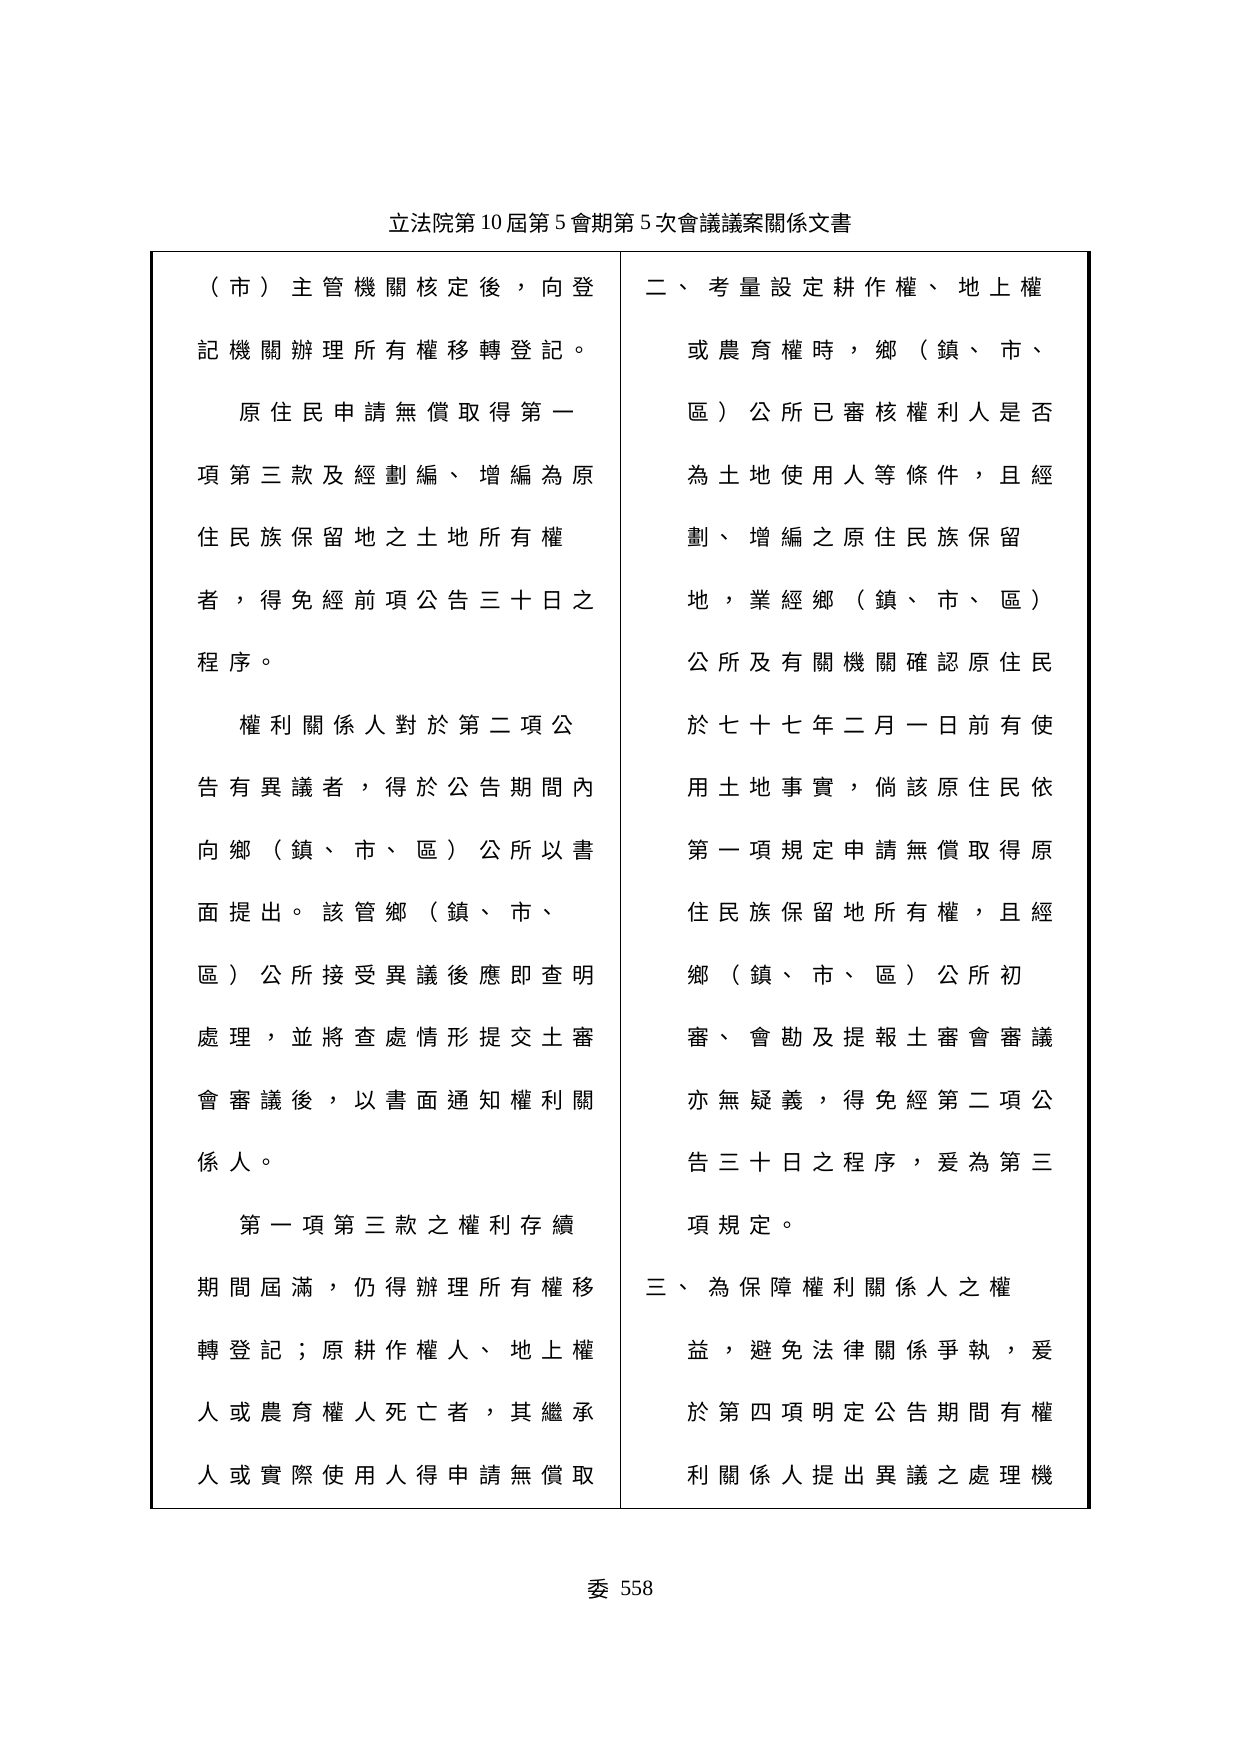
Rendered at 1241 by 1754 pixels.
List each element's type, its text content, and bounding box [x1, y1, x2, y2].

table_cell 第十條 原住民符合下列情形之一者，得申請無償取得原住民族保留地所有權： 一、於中華民國七十九年三月二十六日前使用原住民族保留地迄今。 二、於中華民國七十九年三月二十六日前於原住民族保留地內有原有自住房屋，其面積以建築物及其附屬設施實際使用者為準。 三、於原住民族保留地設定耕作權、地上權或農育權。 前項申請案由鄉（鎮、市、區）公所提經土審會擬具審議意見並公告三十日，期滿無人異議者，報請直轄市、縣（市）主管機關核定後，向登記機關辦理所有權移轉登記。 原住民申請無償取得第一項第三款及經劃編、增編為原住民族保留地之土地所有權者，得免經前項公告三十日之程序。 權利關係人對於第二項公告有異議者，得於公告期間內向鄉（鎮、市、區）公所以書面提出。該管鄉（鎮、市、區）公所接受異議後應即查明處理，並將查處情形提交土審會審議後，以書面通知權利關係人。 第一項第三款之權利存續期間屆滿，仍得辦理所有權移轉登記；原耕作權人、地上權人或農育權人死亡者，其繼承人或實際使用人得申請無償取得所有權。 [153, 252, 620, 1508]
table_cell 二、考量設定耕作權、地上權或農育權時，鄉（鎮、市、區）公所已審核權利人是否為土地使用人等條件，且經劃、增編之原住民族保留地，業經鄉（鎮、市、區）公所及有關機關確認原住民於七十七年二月一日前有使用土地事實，倘該原住民依第一項規定申請無償取得原住民族保留地所有權，且經鄉（鎮、市、區）公所初審、會勘及提報土審會審議亦無疑義，得免經第二項公告三十日之程序，爰為第三項規定。 三、為保障權利關係人之權益，避免法律關係爭執，爰於第四項明定公告期間有權利關係人提出異議之處理機 [621, 252, 1087, 1508]
